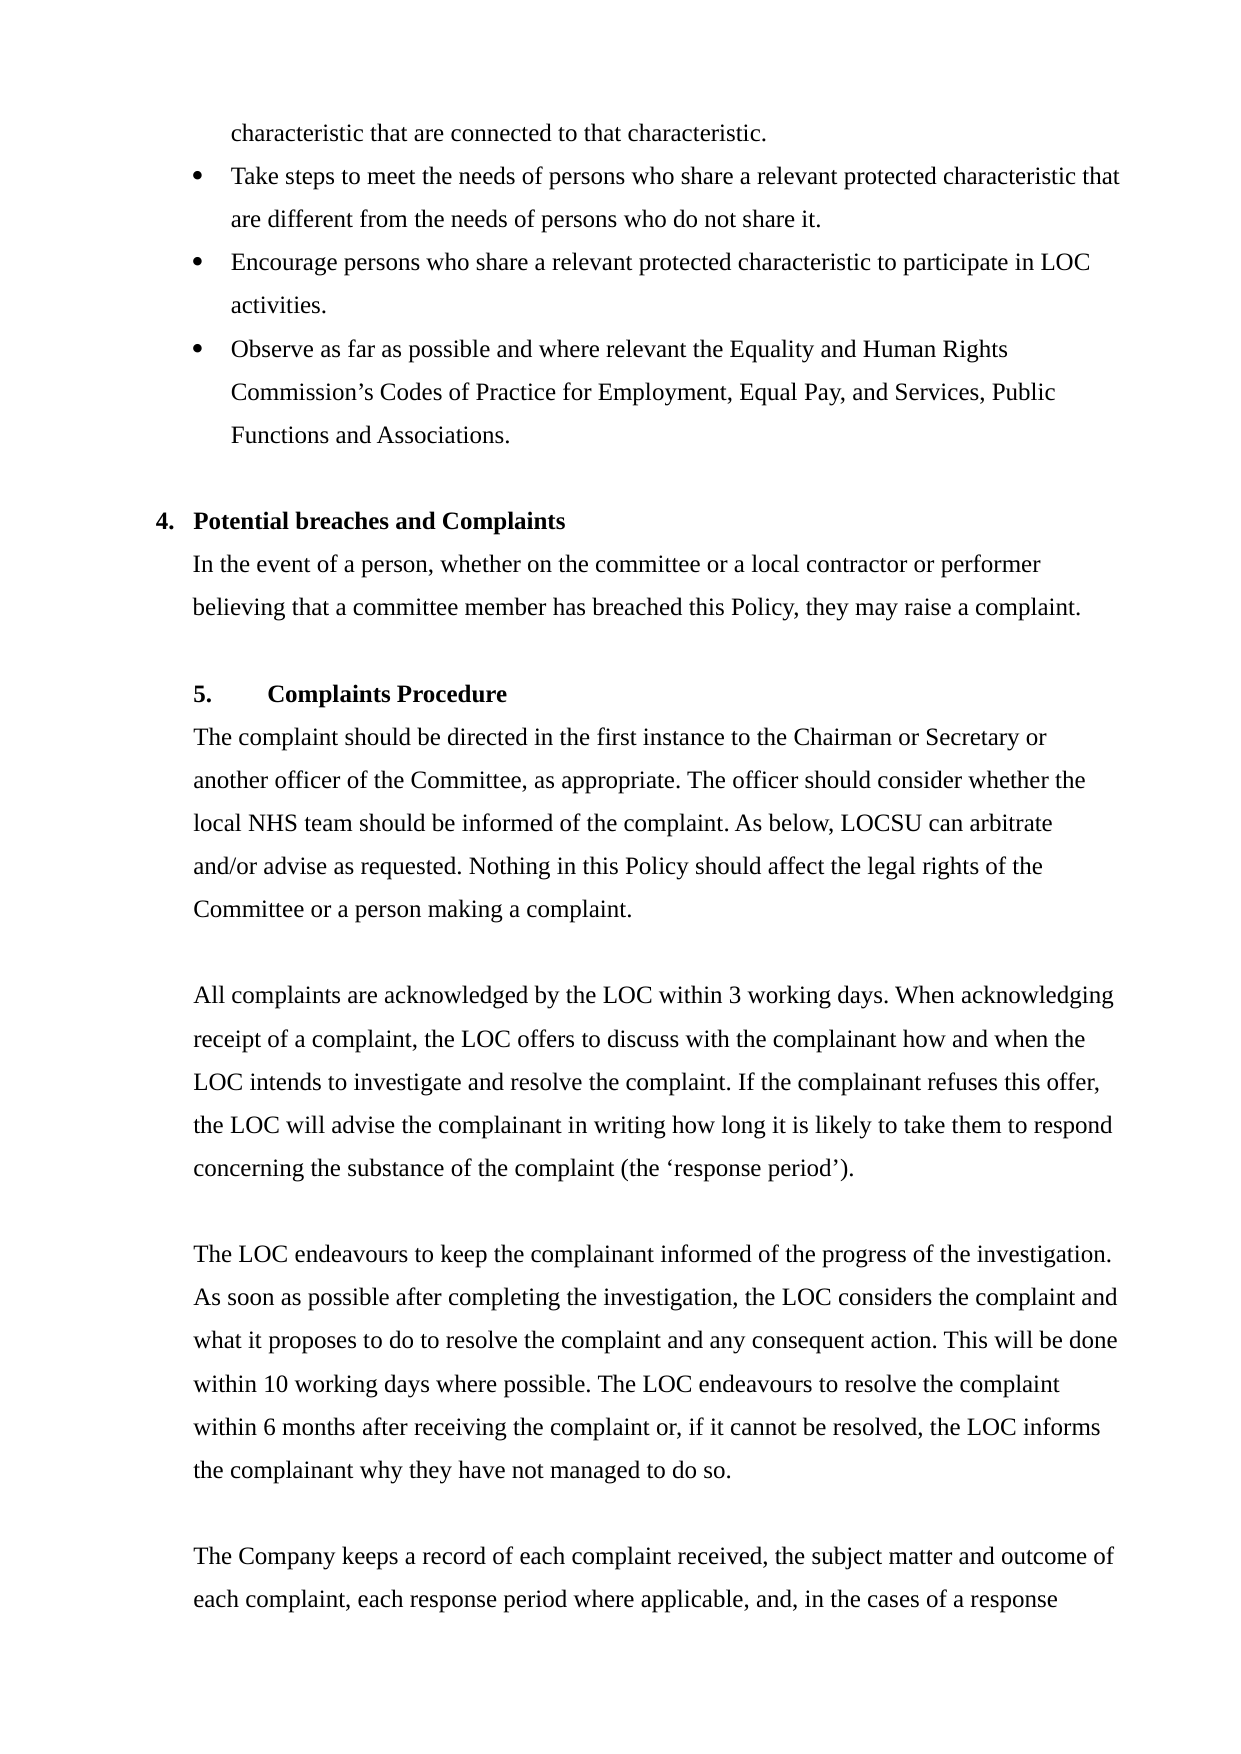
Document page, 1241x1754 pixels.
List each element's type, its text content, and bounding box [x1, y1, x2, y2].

list Encourage persons who share a relevant protected characteristic to participate in LOC activities. [193, 247, 1122, 319]
list The LOC endeavours to keep the complainant informed of the progress of the investigation. As soon as possible after completing the investigation, the LOC considers the complaint and what it proposes to do to resolve the complaint and any consequent action. This will be done within 10 working days where possible. The LOC endeavours to resolve the complaint within 6 months after receiving the complaint or, if it cannot be resolved, the LOC informs the complainant why they have not managed to do so. [193, 1239, 1122, 1484]
list The complaint should be directed in the first instance to the Chairman or Secretary or another officer of the Committee, as appropriate. The officer should consider whether the local NHS team should be informed of the complaint. As below, LOCSU can arbitrate and/or advise as requested. Nothing in this Policy should affect the legal rights of the Committee or a person making a complaint. [193, 722, 1122, 923]
list Take steps to meet the needs of persons who share a relevant protected characteristic that are different from the needs of persons who do not share it. [193, 161, 1122, 233]
list characteristic that are connected to that characteristic. [193, 118, 1122, 147]
list Complaints Procedure [193, 679, 1127, 707]
list Observe as far as possible and where relevant the Equality and Human Rights Commission’s Codes of Practice for Employment, Equal Pay, and Services, Public Functions and Associations. [193, 334, 1122, 449]
list Potential breaches and Complaints [156, 506, 1122, 535]
list All complaints are acknowledged by the LOC within 3 working days. When acknowledging receipt of a complaint, the LOC offers to discuss with the complainant how and when the LOC intends to investigate and resolve the complaint. If the complainant refuses this offer, the LOC will advise the complainant in writing how long it is likely to take them to respond concerning the substance of the complaint (the ‘response period’). [193, 981, 1122, 1182]
list The Company keeps a record of each complaint received, the subject matter and outcome of each complaint, each response period where applicable, and, in the cases of a response [193, 1498, 1122, 1613]
text In the event of a person, whether on the committee or a local contractor or performer believing that a committee member has breached this Policy, they may raise a complaint. [192, 549, 1122, 664]
